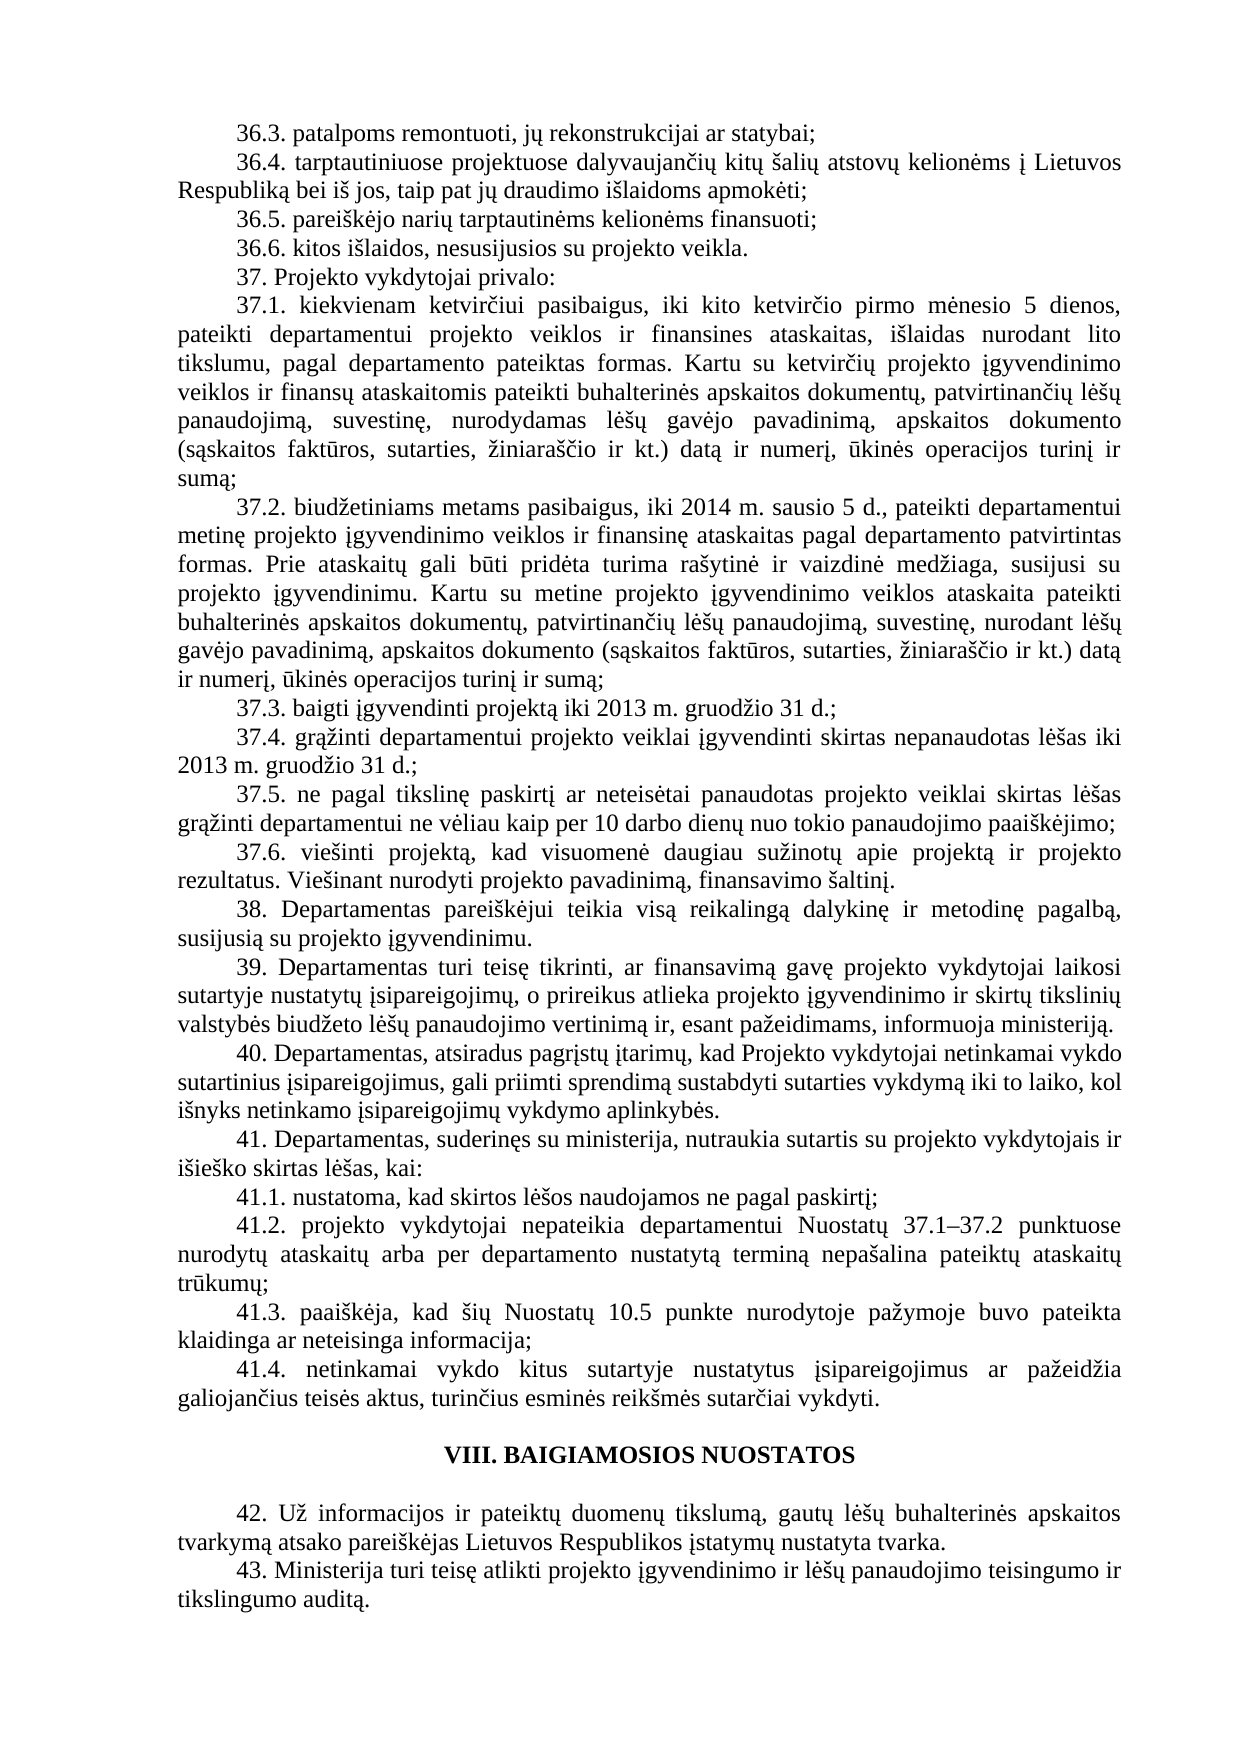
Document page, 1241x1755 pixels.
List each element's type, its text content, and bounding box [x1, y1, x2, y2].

text 37.3. baigti įgyvendinti projektą iki 2013 m. gruodžio 31 d.; [177, 693, 1122, 722]
text 36.5. pareiškėjo narių tarptautinėms kelionėms finansuoti; [177, 204, 1122, 233]
text 43. Ministerija turi teisę atlikti projekto įgyvendinimo ir lėšų panaudojimo teisingumo ir tikslingumo auditą. [177, 1556, 1122, 1613]
text 41.1. nustatoma, kad skirtos lėšos naudojamos ne pagal paskirtį; [177, 1182, 1122, 1211]
text 37.5. ne pagal tikslinę paskirtį ar neteisėtai panaudotas projekto veiklai skirtas lėšas grąžinti departamentui ne vėliau kaip per 10 darbo dienų nuo tokio panaudojimo paaiškėjimo; [177, 779, 1122, 837]
text 40. Departamentas, atsiradus pagrįstų įtarimų, kad Projekto vykdytojai netinkamai vykdo sutartinius įsipareigojimus, gali priimti sprendimą sustabdyti sutarties vykdymą iki to laiko, kol išnyks netinkamo įsipareigojimų vykdymo aplinkybės. [177, 1038, 1122, 1124]
text 39. Departamentas turi teisę tikrinti, ar finansavimą gavę projekto vykdytojai laikosi sutartyje nustatytų įsipareigojimų, o prireikus atlieka projekto įgyvendinimo ir skirtų tikslinių valstybės biudžeto lėšų panaudojimo vertinimą ir, esant pažeidimams, informuoja ministeriją. [177, 952, 1122, 1038]
text 37.6. viešinti projektą, kad visuomenė daugiau sužinotų apie projektą ir projekto rezultatus. Viešinant nurodyti projekto pavadinimą, finansavimo šaltinį. [177, 837, 1122, 894]
text 37.4. grąžinti departamentui projekto veiklai įgyvendinti skirtas nepanaudotas lėšas iki 2013 m. gruodžio 31 d.; [177, 722, 1122, 779]
text 42. Už informacijos ir pateiktų duomenų tikslumą, gautų lėšų buhalterinės apskaitos tvarkymą atsako pareiškėjas Lietuvos Respublikos įstatymų nustatyta tvarka. [177, 1498, 1122, 1556]
text 36.4. tarptautiniuose projektuose dalyvaujančių kitų šalių atstovų kelionėms į Lietuvos Respubliką bei iš jos, taip pat jų draudimo išlaidoms apmokėti; [177, 147, 1122, 204]
text 36.6. kitos išlaidos, nesusijusios su projekto veikla. [177, 233, 1122, 262]
text 37.2. biudžetiniams metams pasibaigus, iki 2014 m. sausio 5 d., pateikti departamentui metinę projekto įgyvendinimo veiklos ir finansinę ataskaitas pagal departamento patvirtintas formas. Prie ataskaitų gali būti pridėta turima rašytinė ir vaizdinė medžiaga, susijusi su projekto įgyvendinimu. Kartu su metine projekto įgyvendinimo veiklos ataskaita pateikti buhalterinės apskaitos dokumentų, patvirtinančių lėšų panaudojimą, suvestinę, nurodant lėšų gavėjo pavadinimą, apskaitos dokumento (sąskaitos faktūros, sutarties, žiniaraščio ir kt.) datą ir numerį, ūkinės operacijos turinį ir sumą; [177, 492, 1122, 693]
text 41.2. projekto vykdytojai nepateikia departamentui Nuostatų 37.1–37.2 punktuose nurodytų ataskaitų arba per departamento nustatytą terminą nepašalina pateiktų ataskaitų trūkumų; [177, 1211, 1122, 1297]
text 41.3. paaiškėja, kad šių Nuostatų 10.5 punkte nurodytoje pažymoje buvo pateikta klaidinga ar neteisinga informacija; [177, 1297, 1122, 1354]
text 37. Projekto vykdytojai privalo: [177, 262, 1122, 291]
text 38. Departamentas pareiškėjui teikia visą reikalingą dalykinę ir metodinę pagalbą, susijusią su projekto įgyvendinimu. [177, 894, 1122, 952]
text 41. Departamentas, suderinęs su ministerija, nutraukia sutartis su projekto vykdytojais ir išieško skirtas lėšas, kai: [177, 1124, 1122, 1182]
text 37.1. kiekvienam ketvirčiui pasibaigus, iki kito ketvirčio pirmo mėnesio 5 dienos, pateikti departamentui projekto veiklos ir finansines ataskaitas, išlaidas nurodant lito tikslumu, pagal departamento pateiktas formas. Kartu su ketvirčių projekto įgyvendinimo veiklos ir finansų ataskaitomis pateikti buhalterinės apskaitos dokumentų, patvirtinančių lėšų panaudojimą, suvestinę, nurodydamas lėšų gavėjo pavadinimą, apskaitos dokumento (sąskaitos faktūros, sutarties, žiniaraščio ir kt.) datą ir numerį, ūkinės operacijos turinį ir sumą; [177, 291, 1122, 492]
text 36.3. patalpoms remontuoti, jų rekonstrukcijai ar statybai; [177, 118, 1122, 147]
text 41.4. netinkamai vykdo kitus sutartyje nustatytus įsipareigojimus ar pažeidžia galiojančius teisės aktus, turinčius esminės reikšmės sutarčiai vykdyti. [177, 1354, 1122, 1412]
text VIII. BAIGIAMOSIOS NUOSTATOS [177, 1441, 1122, 1469]
